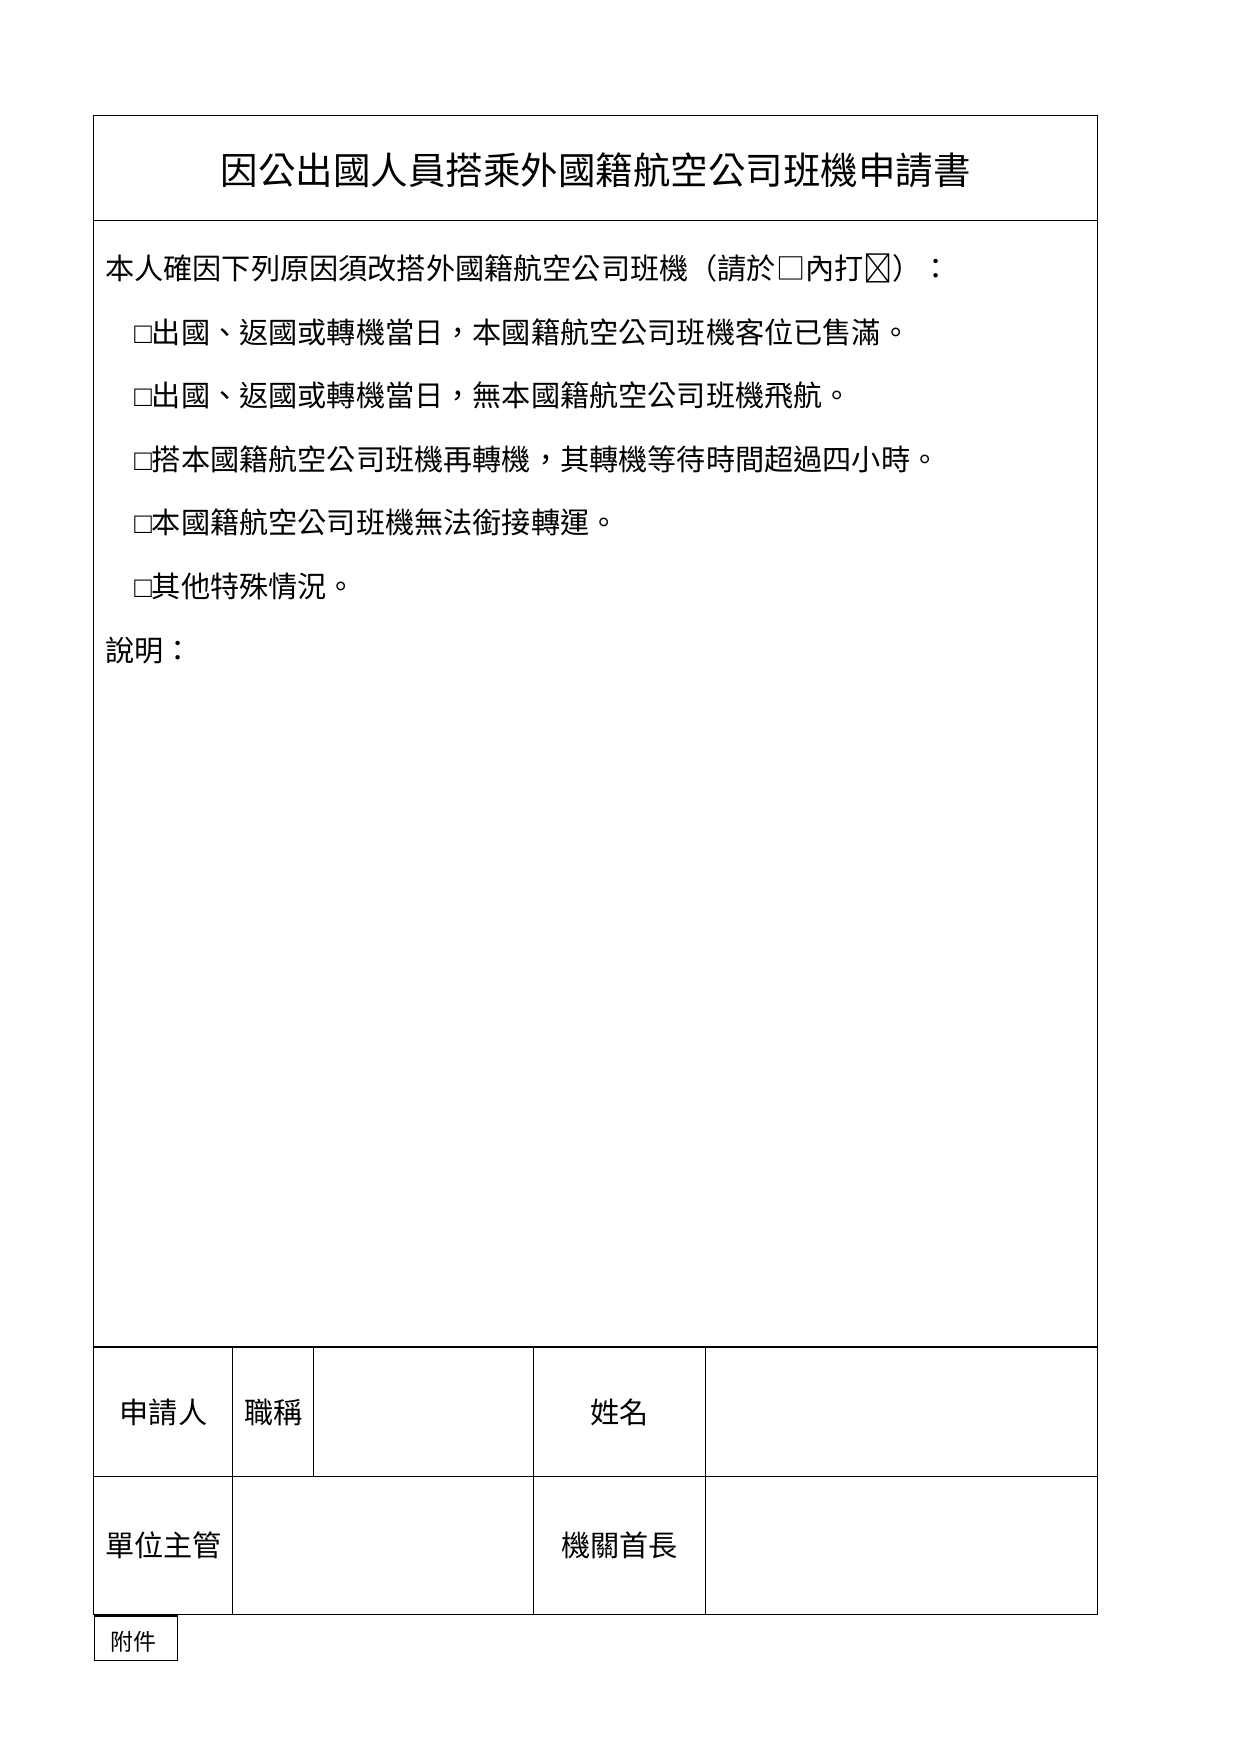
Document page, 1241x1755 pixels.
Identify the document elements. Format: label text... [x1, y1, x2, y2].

table_cell 申請人 [94, 1348, 232, 1476]
table_header 因公出國人員搭乘外國籍航空公司班機申請書 [94, 116, 1097, 220]
table_cell 機關首長 [534, 1477, 705, 1614]
table_cell [706, 1348, 1097, 1476]
table_cell [706, 1477, 1097, 1614]
table_cell 職稱 [233, 1348, 313, 1476]
table_cell [233, 1477, 533, 1614]
text 附件 [110, 1624, 162, 1652]
table_cell 本人確因下列原因須改搭外國籍航空公司班機（請於□內打）： □出國、返國或轉機當日，本國籍航空公司班機客位已售滿。 □出國、返國或轉機當日，無本國籍航空公司班機飛航。 □搭本國籍航空公司班機再轉機，其轉機等待時間超過四小時。 □本國籍航空公司班機無法銜接轉運。 □其他特殊情況。 說明： [94, 221, 1097, 1346]
table_cell [314, 1348, 533, 1476]
table_cell 單位主管 [94, 1477, 232, 1614]
table_cell 姓名 [534, 1348, 705, 1476]
